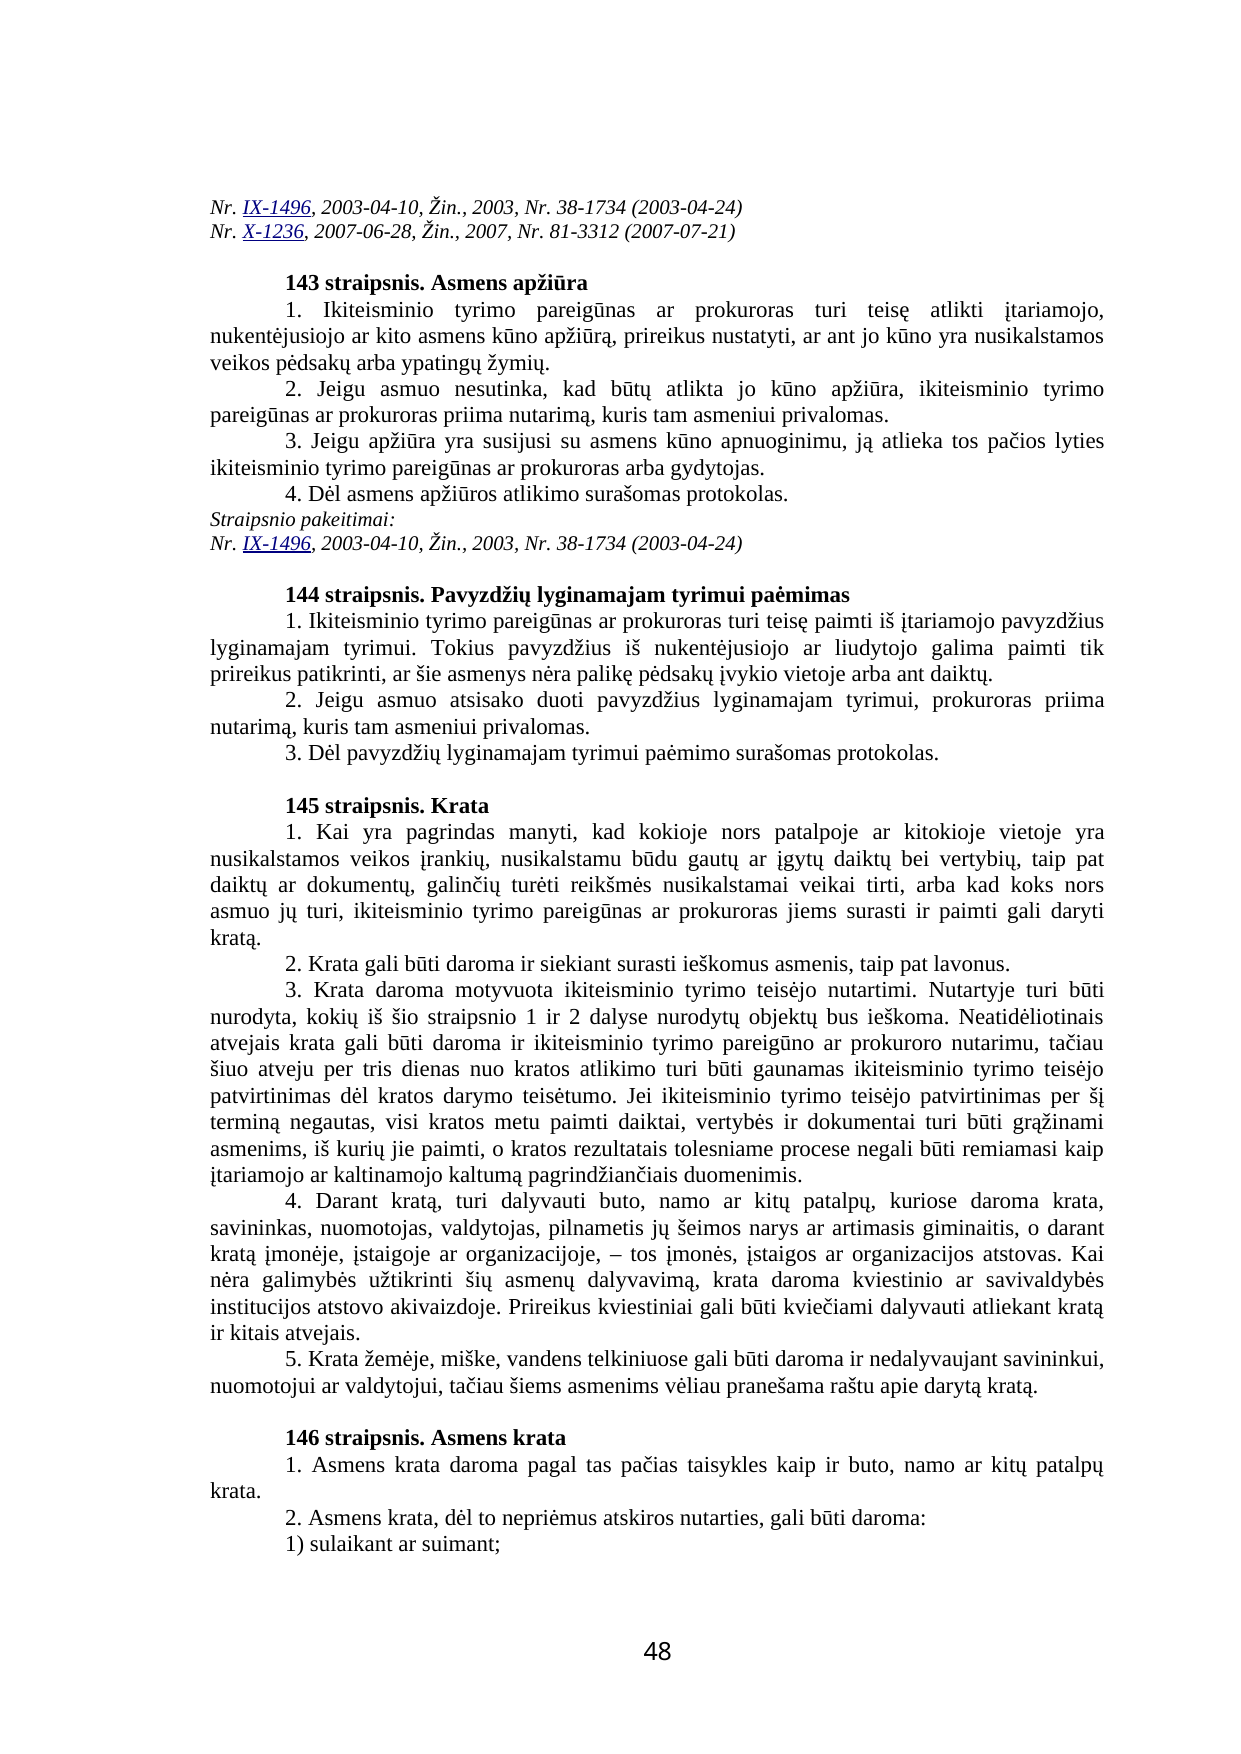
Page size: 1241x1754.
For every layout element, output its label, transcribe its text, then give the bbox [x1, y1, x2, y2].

text 1. Asmens krata daroma pagal tas pačias taisykles kaip ir buto, namo ar kitų patalpų krata. [210, 1451, 1106, 1503]
text 145 straipsnis. Krata [210, 792, 1106, 818]
text 1) sulaikant ar suimant; [210, 1530, 1106, 1556]
text 2. Jeigu asmuo nesutinka, kad būtų atlikta jo kūno apžiūra, ikiteisminio tyrimo pareigūnas ar prokuroras priima nutarimą, kuris tam asmeniui privalomas. [210, 375, 1106, 428]
text 2. Jeigu asmuo atsisako duoti pavyzdžius lyginamajam tyrimui, prokuroras priima nutarimą, kuris tam asmeniui privalomas. [210, 687, 1106, 739]
text 143 straipsnis. Asmens apžiūra [210, 269, 1106, 296]
text 3. Krata daroma motyvuota ikiteisminio tyrimo teisėjo nutartimi. Nutartyje turi būti nurodyta, kokių iš šio straipsnio 1 ir 2 dalyse nurodytų objektų bus ieškoma. Neatidėliotinais atvejais krata gali būti daroma ir ikiteisminio tyrimo pareigūno ar prokuroro nutarimu, tačiau šiuo atveju per tris dienas nuo kratos atlikimo turi būti gaunamas ikiteisminio tyrimo teisėjo patvirtinimas dėl kratos darymo teisėtumo. Jei ikiteisminio tyrimo teisėjo patvirtinimas per šį terminą negautas, visi kratos metu paimti daiktai, vertybės ir dokumentai turi būti grąžinami asmenims, iš kurių jie paimti, o kratos rezultatais tolesniame procese negali būti remiamasi kaip įtariamojo ar kaltinamojo kaltumą pagrindžiančiais duomenimis. [210, 976, 1106, 1187]
text 2. Krata gali būti daroma ir siekiant surasti ieškomus asmenis, taip pat lavonus. [210, 950, 1106, 976]
text 146 straipsnis. Asmens krata [210, 1424, 1106, 1451]
text 5. Krata žemėje, miške, vandens telkiniuose gali būti daroma ir nedalyvaujant savininkui, nuomotojui ar valdytojui, tačiau šiems asmenims vėliau pranešama raštu apie darytą kratą. [210, 1345, 1106, 1398]
text Straipsnio pakeitimai: [210, 507, 1106, 531]
text 1. Kai yra pagrindas manyti, kad kokioje nors patalpoje ar kitokioje vietoje yra nusikalstamos veikos įrankių, nusikalstamu būdu gautų ar įgytų daiktų bei vertybių, taip pat daiktų ar dokumentų, galinčių turėti reikšmės nusikalstamai veikai tirti, arba kad koks nors asmuo jų turi, ikiteisminio tyrimo pareigūnas ar prokuroras jiems surasti ir paimti gali daryti kratą. [210, 818, 1106, 950]
text 4. Darant kratą, turi dalyvauti buto, namo ar kitų patalpų, kuriose daroma krata, savininkas, nuomotojas, valdytojas, pilnametis jų šeimos narys ar artimasis giminaitis, o darant kratą įmonėje, įstaigoje ar organizacijoje, – tos įmonės, įstaigos ar organizacijos atstovas. Kai nėra galimybės užtikrinti šių asmenų dalyvavimą, krata daroma kviestinio ar savivaldybės institucijos atstovo akivaizdoje. Prireikus kviestiniai gali būti kviečiami dalyvauti atliekant kratą ir kitais atvejais. [210, 1187, 1106, 1345]
text 1. Ikiteisminio tyrimo pareigūnas ar prokuroras turi teisę paimti iš įtariamojo pavyzdžius lyginamajam tyrimui. Tokius pavyzdžius iš nukentėjusiojo ar liudytojo galima paimti tik prireikus patikrinti, ar šie asmenys nėra palikę pėdsakų įvykio vietoje arba ant daiktų. [210, 607, 1106, 687]
text 4. Dėl asmens apžiūros atlikimo surašomas protokolas. [210, 480, 1106, 507]
text Nr. IX-1496, 2003-04-10, Žin., 2003, Nr. 38-1734 (2003-04-24) [210, 531, 1106, 555]
text 3. Jeigu apžiūra yra susijusi su asmens kūno apnuoginimu, ją atlieka tos pačios lyties ikiteisminio tyrimo pareigūnas ar prokuroras arba gydytojas. [210, 428, 1106, 480]
text 2. Asmens krata, dėl to nepriėmus atskiros nutarties, gali būti daroma: [210, 1503, 1106, 1530]
text Nr. IX-1496, 2003-04-10, Žin., 2003, Nr. 38-1734 (2003-04-24) [210, 195, 1106, 219]
text 144 straipsnis. Pavyzdžių lyginamajam tyrimui paėmimas [210, 581, 1106, 607]
text 3. Dėl pavyzdžių lyginamajam tyrimui paėmimo surašomas protokolas. [210, 739, 1106, 766]
text Nr. X-1236, 2007-06-28, Žin., 2007, Nr. 81-3312 (2007-07-21) [210, 219, 1106, 243]
text 1. Ikiteisminio tyrimo pareigūnas ar prokuroras turi teisę atlikti įtariamojo, nukentėjusiojo ar kito asmens kūno apžiūrą, prireikus nustatyti, ar ant jo kūno yra nusikalstamos veikos pėdsakų arba ypatingų žymių. [210, 296, 1106, 375]
